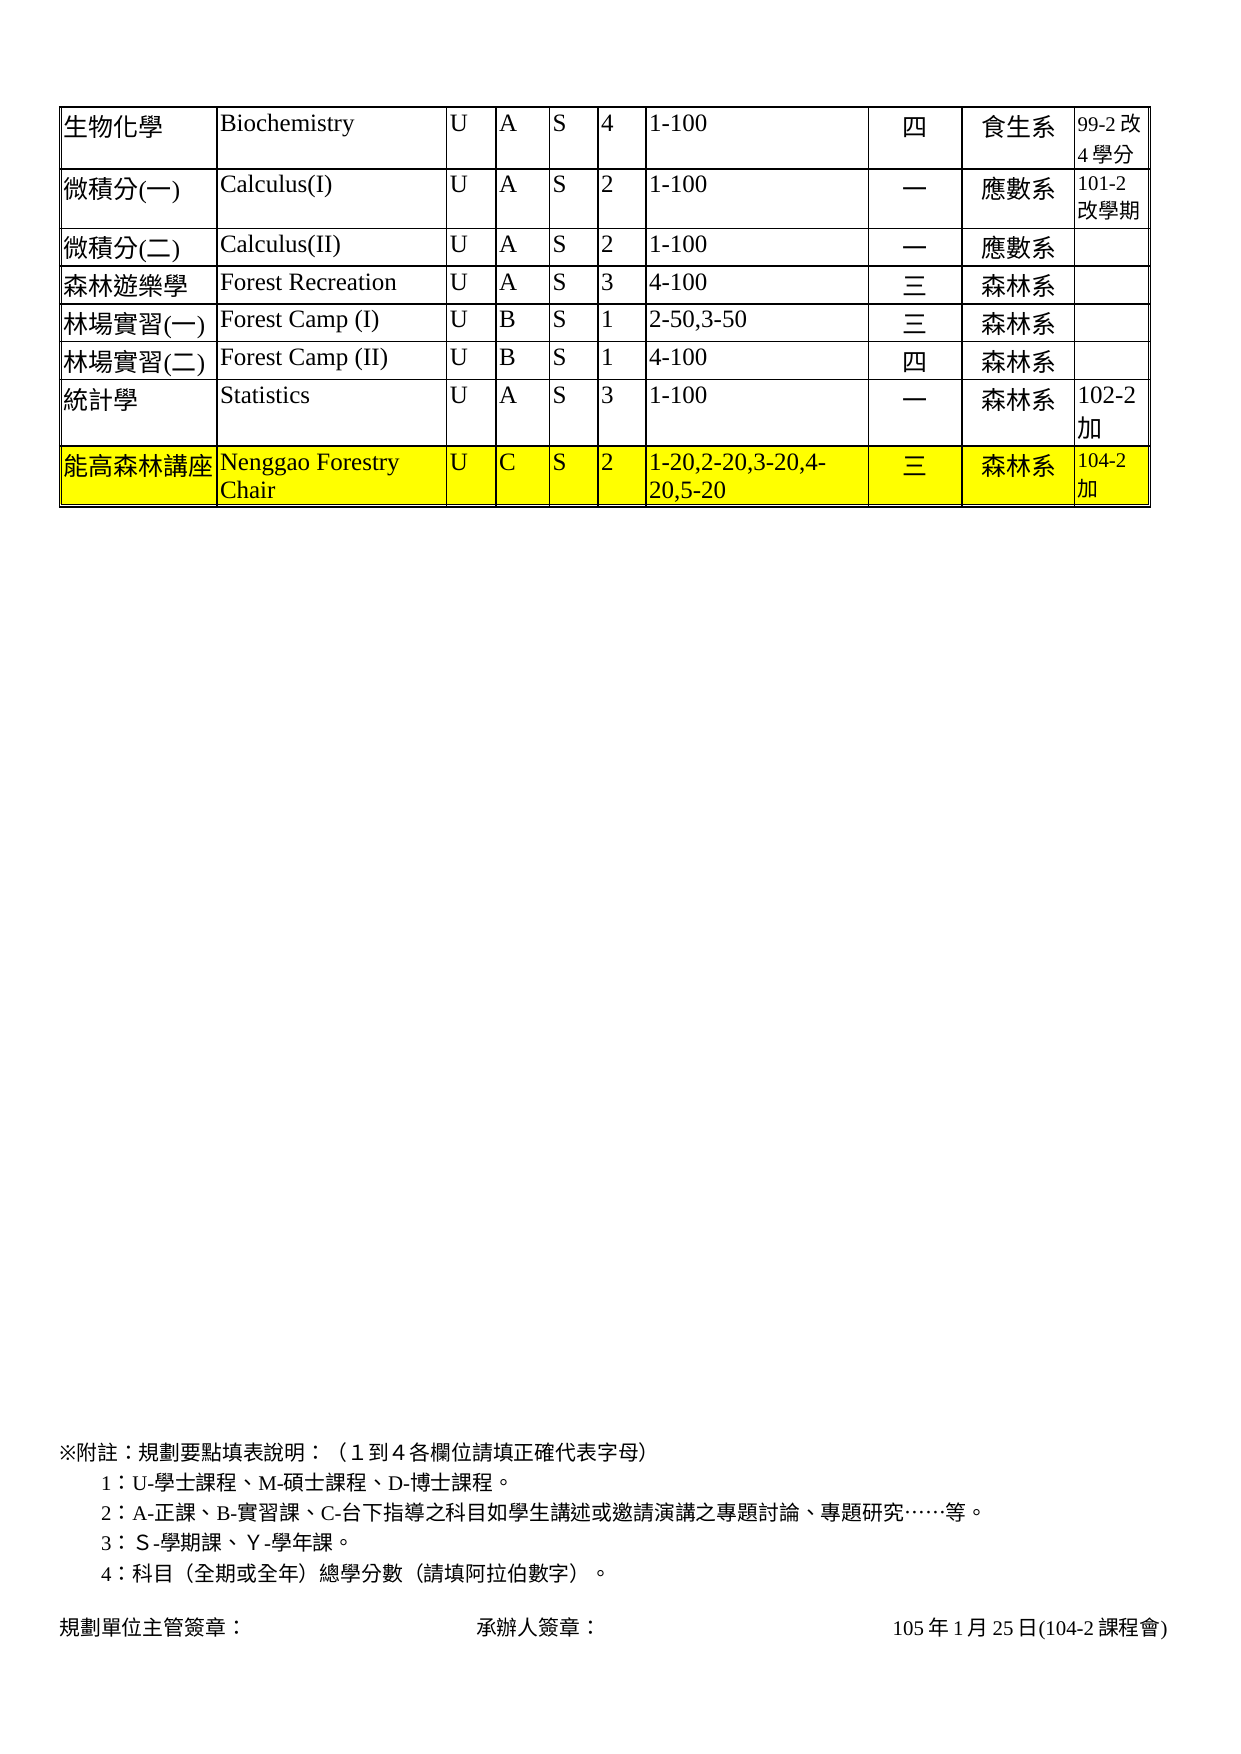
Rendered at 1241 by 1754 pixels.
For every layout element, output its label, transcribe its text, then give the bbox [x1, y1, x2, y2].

table_cell S [550, 267, 597, 303]
table_cell S [550, 447, 597, 504]
table_cell 一 [869, 170, 961, 227]
table_cell 應數系 [963, 229, 1074, 265]
table_cell 能高森林講座 [62, 447, 216, 504]
table_cell 4-100 [647, 267, 868, 303]
table_cell 森林系 [963, 342, 1074, 379]
table_cell 4-100 [647, 342, 868, 379]
table_cell A [497, 170, 549, 227]
table_cell 森林系 [963, 267, 1074, 303]
table_cell S [550, 108, 597, 168]
table_cell 3 [599, 380, 645, 445]
table_cell 食生系 [963, 108, 1074, 168]
table_cell 統計學 [62, 380, 216, 445]
table_cell A [497, 267, 549, 303]
table_cell 1-100 [647, 108, 868, 168]
table_cell 1-20,2-20,3-20,4-20,5-20 [647, 447, 868, 504]
table_cell U [447, 229, 495, 265]
table_cell 森林系 [963, 380, 1074, 445]
table_cell S [550, 342, 597, 379]
table_cell 99-2改4學分 [1075, 108, 1148, 168]
table_cell A [497, 229, 549, 265]
table_cell 1-100 [647, 229, 868, 265]
table_cell [1075, 229, 1148, 265]
table_cell 2 [599, 447, 645, 504]
table_cell 1-100 [647, 170, 868, 227]
table_cell U [447, 170, 495, 227]
table_cell 104-2加 [1075, 447, 1148, 504]
table_cell Biochemistry [218, 108, 446, 168]
table_cell S [550, 305, 597, 341]
table_cell 3 [599, 267, 645, 303]
table_cell 一 [869, 380, 961, 445]
table_cell C [497, 447, 549, 504]
table_cell U [447, 447, 495, 504]
table_cell A [497, 380, 549, 445]
table_cell B [497, 305, 549, 341]
table_cell B [497, 342, 549, 379]
table_cell 101-2改學期 [1075, 170, 1148, 227]
table_cell 2-50,3-50 [647, 305, 868, 341]
table_cell 1 [599, 305, 645, 341]
table_cell 1-100 [647, 380, 868, 445]
table_cell [1075, 342, 1148, 379]
table_cell S [550, 170, 597, 227]
table_cell 三 [869, 447, 961, 504]
table_cell U [447, 380, 495, 445]
table_cell 一 [869, 229, 961, 265]
table_cell 微積分(一) [62, 170, 216, 227]
table_cell [1075, 305, 1148, 341]
table_cell 2 [599, 229, 645, 265]
table_cell Forest Recreation [218, 267, 446, 303]
table_cell 2 [599, 170, 645, 227]
table_cell S [550, 380, 597, 445]
table_cell 四 [869, 342, 961, 379]
table_cell U [447, 305, 495, 341]
table_cell Calculus(I) [218, 170, 446, 227]
table_cell 應數系 [963, 170, 1074, 227]
table_cell 102-2加 [1075, 380, 1148, 445]
table_cell [1075, 267, 1148, 303]
table_cell Forest Camp (Ι) [218, 305, 446, 341]
table_cell S [550, 229, 597, 265]
table_cell 林場實習(二) [62, 342, 216, 379]
table_cell Calculus(II) [218, 229, 446, 265]
table_cell U [447, 108, 495, 168]
table_cell U [447, 267, 495, 303]
table_cell 四 [869, 108, 961, 168]
table_cell 森林遊樂學 [62, 267, 216, 303]
table_cell 森林系 [963, 305, 1074, 341]
table_cell 林場實習(一) [62, 305, 216, 341]
table_cell Nenggao Forestry Chair [218, 447, 446, 504]
table_cell A [497, 108, 549, 168]
table_cell 1 [599, 342, 645, 379]
table_cell 生物化學 [62, 108, 216, 168]
table_cell 三 [869, 305, 961, 341]
table_cell Statistics [218, 380, 446, 445]
table_cell Forest Camp (II) [218, 342, 446, 379]
table_cell 微積分(二) [62, 229, 216, 265]
table_cell 三 [869, 267, 961, 303]
table_cell 森林系 [963, 447, 1074, 504]
table_cell U [447, 342, 495, 379]
table_cell 4 [599, 108, 645, 168]
